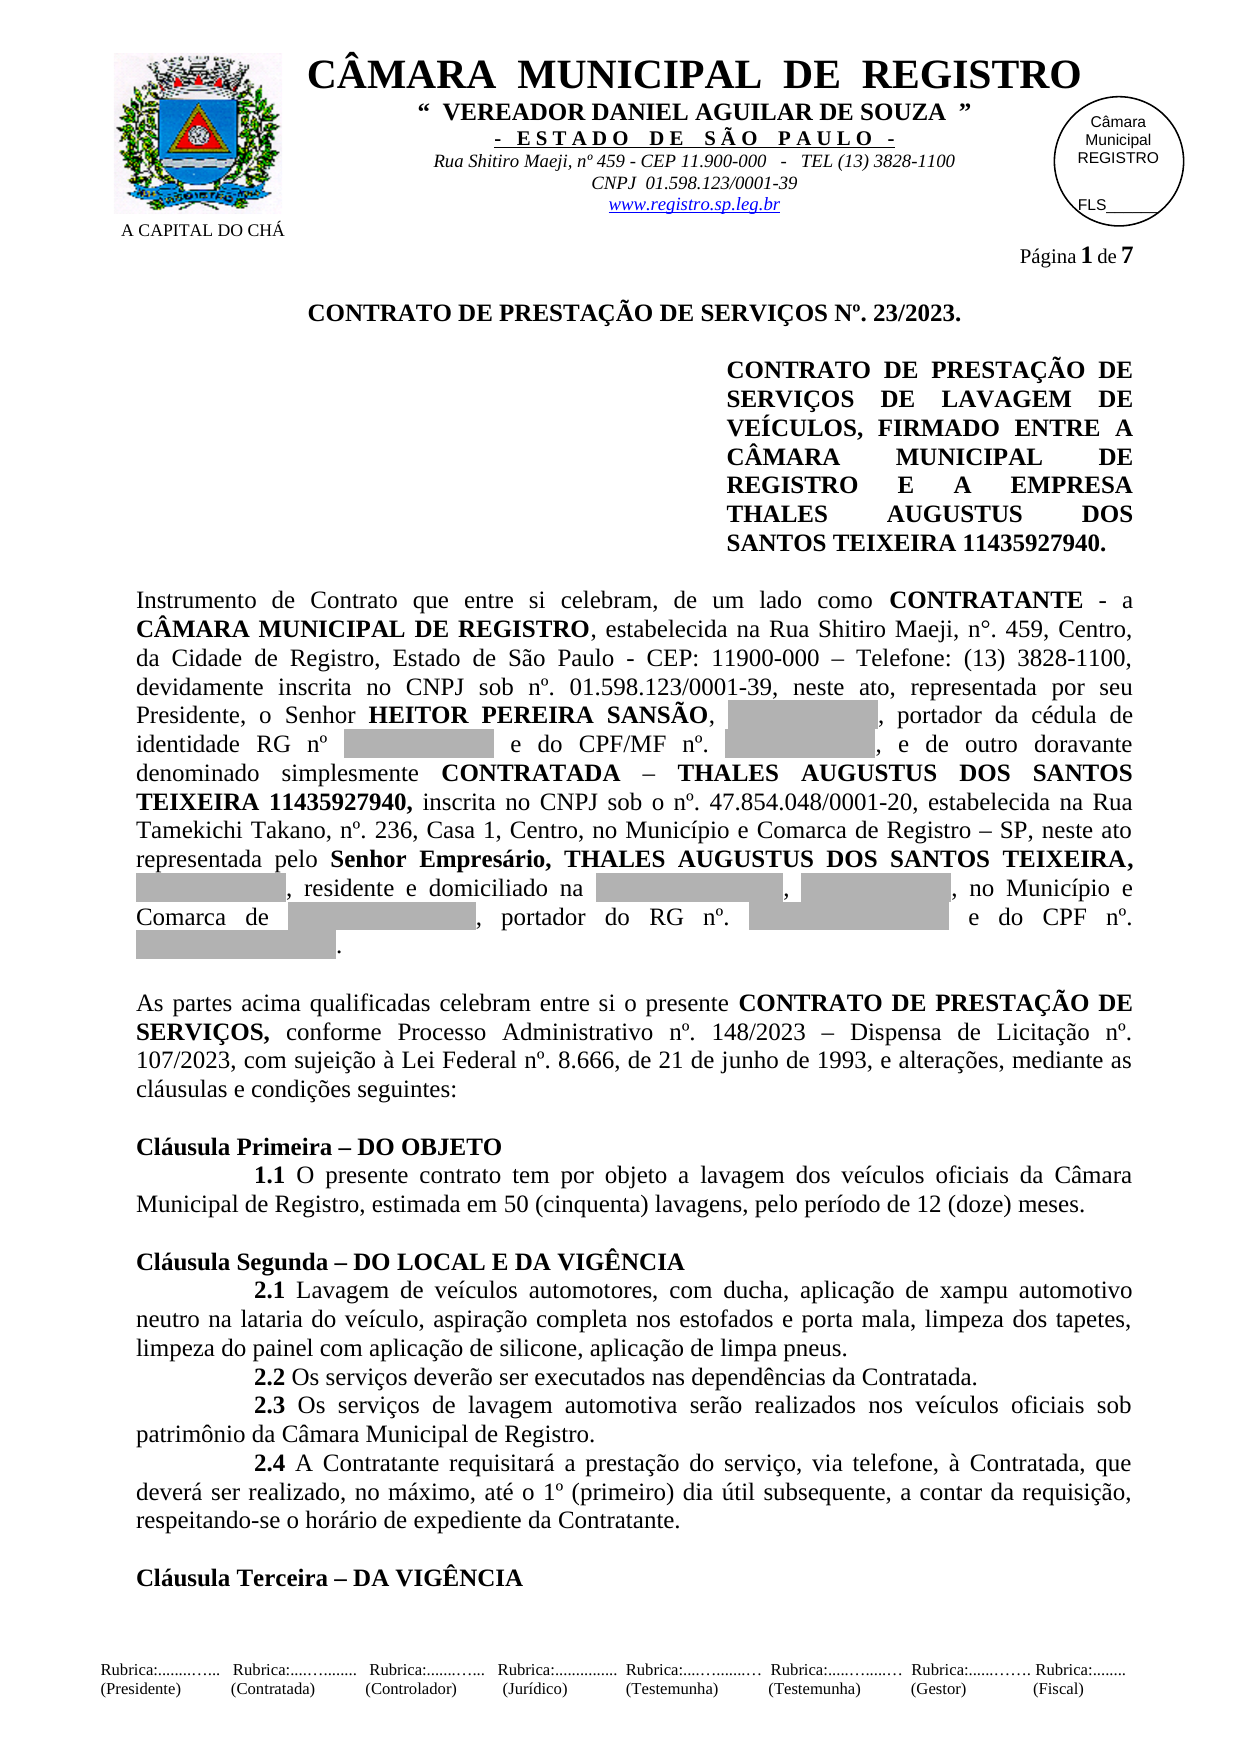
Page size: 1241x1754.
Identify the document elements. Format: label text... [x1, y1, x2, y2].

text Cláusula Segunda – DO LOCAL E DA VIGÊNCIA [136, 1247, 1133, 1275]
text Instrumento de Contrato que entre si celebram, de um lado como CONTRATANTE - a CÂMARA MUNICIPAL DE REGISTRO, estabelecida na Rua Shitiro Maeji, n°. 459, Centro, da Cidade de Registro, Estado de São Paulo - CEP: 11900-000 – Telefone: (13) 3828-1100, devidamente inscrita no CNPJ sob nº. 01.598.123/0001-39, neste ato, representada por seu Presidente, o Senhor HEITOR PEREIRA SANSÃO, xxxxxxxxxxxx, portador da cédula de identidade RG nº xxxxxxxxxxxx e do CPF/MF nº. xxxxxxxxxxxx, e de outro doravante denominado simplesmente CONTRATADA – THALES AUGUSTUS DOS SANTOS TEIXEIRA 11435927940, inscrita no CNPJ sob o nº. 47.854.048/0001-20, estabelecida na Rua Tamekichi Takano, nº. 236, Casa 1, Centro, no Município e Comarca de Registro – SP, neste ato representada pelo Senhor Empresário, THALES AUGUSTUS DOS SANTOS TEIXEIRA, xxxxxxxxxxxx, residente e domiciliado na xxxxxxxxxxxxxxx, xxxxxxxxxxxx, no Município e Comarca de xxxxxxxxxxxxxxx, portador do RG nº. xxxxxxxxxxxxxxxx e do CPF nº. xxxxxxxxxxxxxxxx. [136, 585, 1133, 959]
text 2.1 Lavagem de veículos automotores, com ducha, aplicação de xampu automotivo neutro na lataria do veículo, aspiração completa nos estofados e porta mala, limpeza dos tapetes, limpeza do painel com aplicação de silicone, aplicação de limpa pneus. [136, 1275, 1133, 1362]
text Cláusula Terceira – DA VIGÊNCIA [136, 1563, 1133, 1592]
text 1.1 O presente contrato tem por objeto a lavagem dos veículos oficiais da Câmara Municipal de Registro, estimada em 50 (cinquenta) lavagens, pelo período de 12 (doze) meses. [136, 1160, 1133, 1218]
text As partes acima qualificadas celebram entre si o presente CONTRATO DE PRESTAÇÃO DE SERVIÇOS, conforme Processo Administrativo nº. 148/2023 – Dispensa de Licitação nº. 107/2023, com sujeição à Lei Federal nº. 8.666, de 21 de junho de 1993, e alterações, mediante as cláusulas e condições seguintes: [136, 988, 1133, 1103]
text 2.2 Os serviços deverão ser executados nas dependências da Contratada. [136, 1362, 1133, 1390]
text CONTRATO DE PRESTAÇÃO DE SERVIÇOS Nº. 23/2023. [136, 298, 1133, 327]
text 2.4 A Contratante requisitará a prestação do serviço, via telefone, à Contratada, que deverá ser realizado, no máximo, até o 1º (primeiro) dia útil subsequente, a contar da requisição, respeitando-se o horário de expediente da Contratante. [136, 1448, 1133, 1534]
text 2.3 Os serviços de lavagem automotiva serão realizados nos veículos oficiais sob patrimônio da Câmara Municipal de Registro. [136, 1390, 1133, 1448]
text CONTRATO DE PRESTAÇÃO DE SERVIÇOS DE LAVAGEM DE VEÍCULOS, FIRMADO ENTRE A CÂMARA MUNICIPAL DE REGISTRO E A EMPRESA THALES AUGUSTUS DOS SANTOS TEIXEIRA 11435927940. [726, 355, 1133, 557]
text Cláusula Primeira – DO OBJETO [136, 1132, 1133, 1160]
